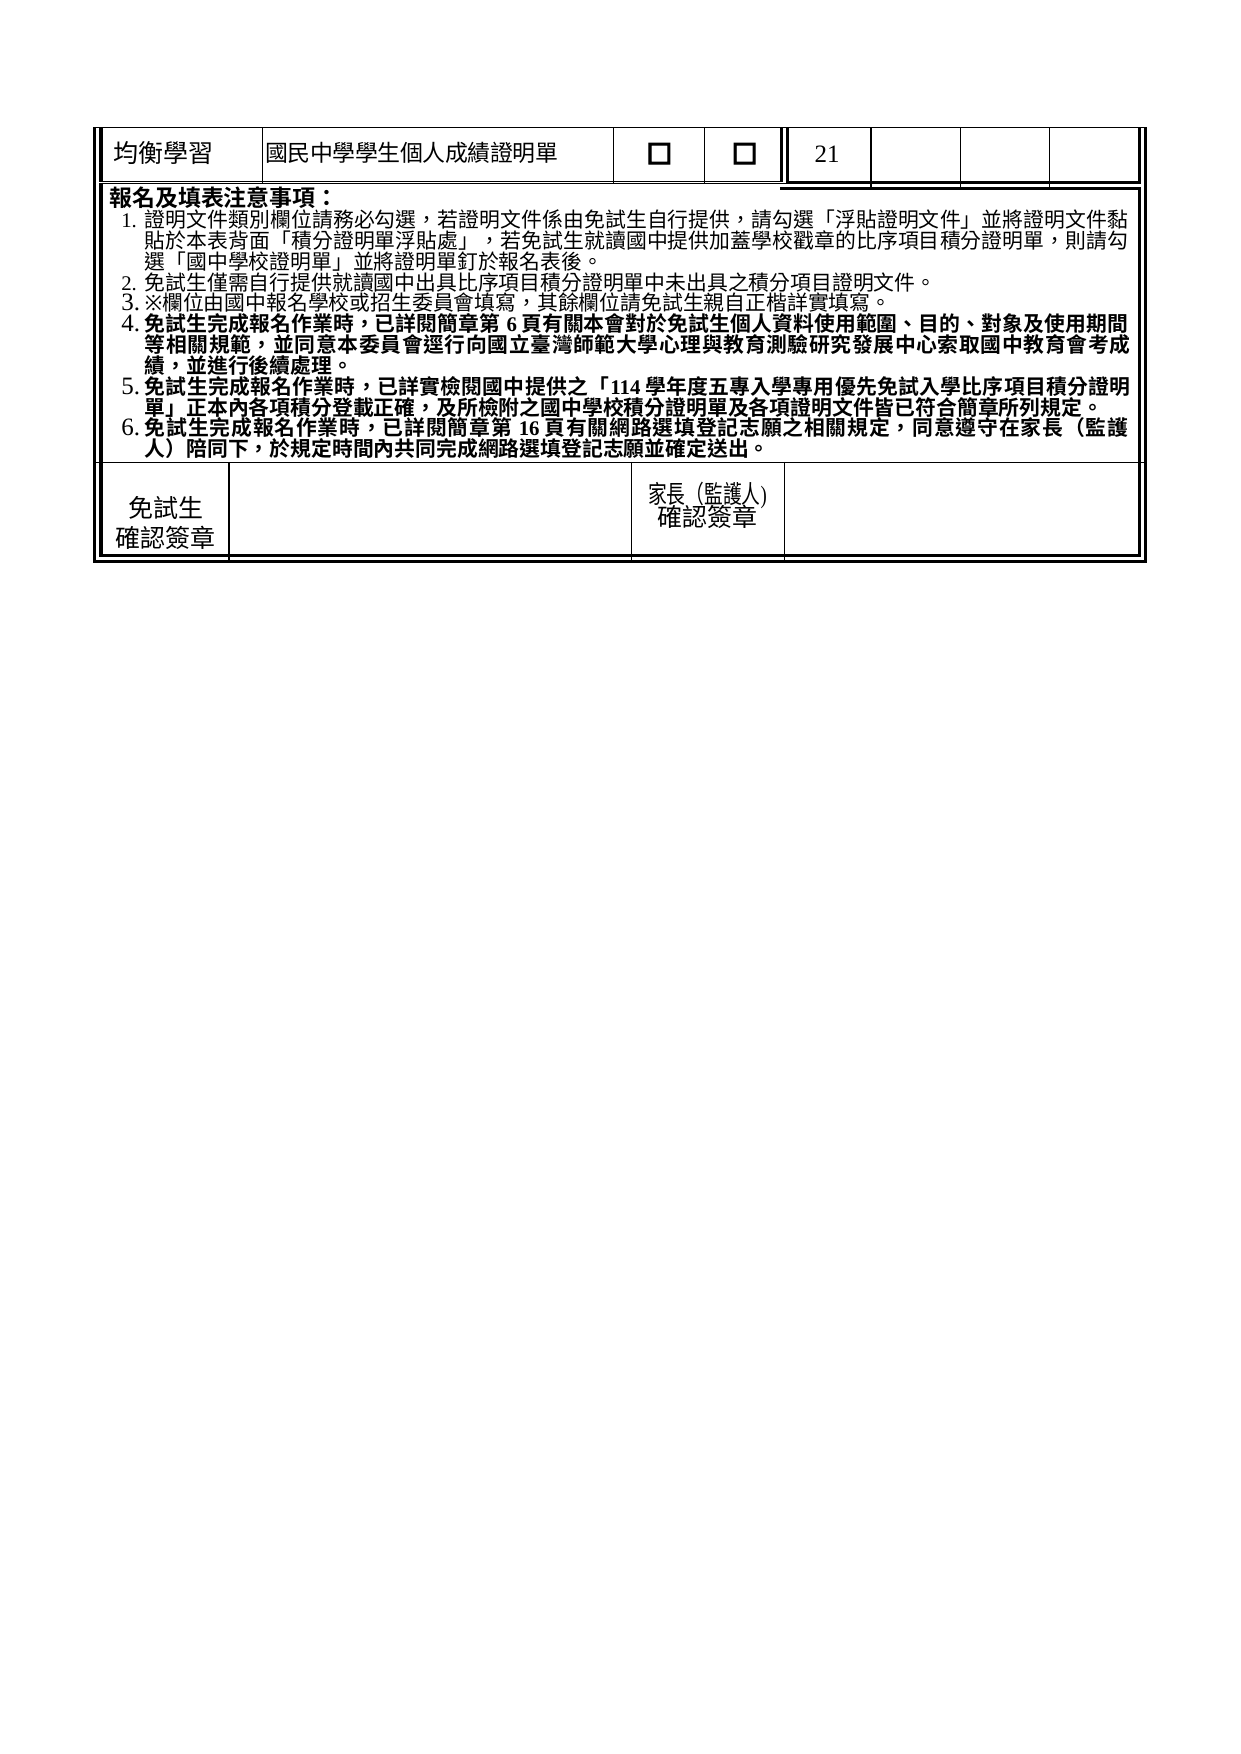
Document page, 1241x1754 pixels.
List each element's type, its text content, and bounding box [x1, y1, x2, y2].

table_cell [1050, 128, 1138, 181]
table_cell 報名及填表注意事項： 證明文件類別欄位請務必勾選，若證明文件係由免試生自行提供，請勾選「浮貼證明文件」並將證明文件黏貼於本表背面「積分證明單浮貼處」，若免試生就讀國中提供加蓋學校戳章的比序項目積分證明單，則請勾選「國中學校證明單」並將證明單釘於報名表後。 免試生僅需自行提供就讀國中出具比序項目積分證明單中未出具之積分項目證明文件。 ※欄位由國中報名學校或招生委員會填寫，其餘欄位請免試生親自正楷詳實填寫。 免試生完成報名作業時，已詳閱簡章第6頁有關本會對於免試生個人資料使用範圍、目的、對象及使用期間等相關規範，並同意本委員會逕行向國立臺灣師範大學心理與教育測驗研究發展中心索取國中教育會考成績，並進行後續處理。 免試生完成報名作業時，已詳實檢閱國中提供之「114學年度五專入學專用優先免試入學比序項目積分證明單」正本內各項積分登載正確，及所檢附之國中學校積分證明單及各項證明文件皆已符合簡章所列規定。 免試生完成報名作業時，已詳閱簡章第16頁有關網路選填登記志願之相關規定，同意遵守在家長（監護人）陪同下，於規定時間內共同完成網路選填登記志願並確定送出。 [103, 184, 1138, 462]
table_cell 均衡學習 [103, 128, 262, 181]
table_cell 21 [789, 128, 870, 181]
table_cell  [705, 128, 780, 181]
table_cell  [614, 128, 704, 181]
table_cell [785, 463, 1138, 554]
table_cell 報名及填表注意事項： 證明文件類別欄位請務必勾選，若證明文件係由免試生自行提供，請勾選「浮貼證明文件」並將證明文件黏貼於本表背面「積分證明單浮貼處」，若免試生就讀國中提供加蓋學校戳章的比序項目積分證明單，則請勾選「國中學校證明單」並將證明單釘於報名表後。 免試生僅需自行提供就讀國中出具比序項目積分證明單中未出具之積分項目證明文件。 ※欄位由國中報名學校或招生委員會填寫，其餘欄位請免試生親自正楷詳實填寫。 免試生完成報名作業時，已詳閱簡章第6頁有關本會對於免試生個人資料使用範圍、目的、對象及使用期間等相關規範，並同意本委員會逕行向國立臺灣師範大學心理與教育測驗研究發展中心索取國中教育會考成績，並進行後續處理。 免試生完成報名作業時，已詳實檢閱國中提供之「114學年度五專入學專用優先免試入學比序項目積分證明單」正本內各項積分登載正確，及所檢附之國中學校積分證明單及各項證明文件皆已符合簡章所列規定。 免試生完成報名作業時，已詳閱簡章第16頁有關網路選填登記志願之相關規定，同意遵守在家長（監護人）陪同下，於規定時間內共同完成網路選填登記志願並確定送出。 [1050, 181, 1142, 462]
table_cell [872, 128, 960, 181]
table_cell 免試生 確認簽章 [103, 463, 228, 554]
table_cell [961, 128, 1049, 181]
table_cell 國民中學學生個人成績證明單 [263, 128, 613, 181]
table_cell [230, 463, 631, 554]
table_cell 家長（監護人) 確認簽章 [632, 463, 784, 554]
